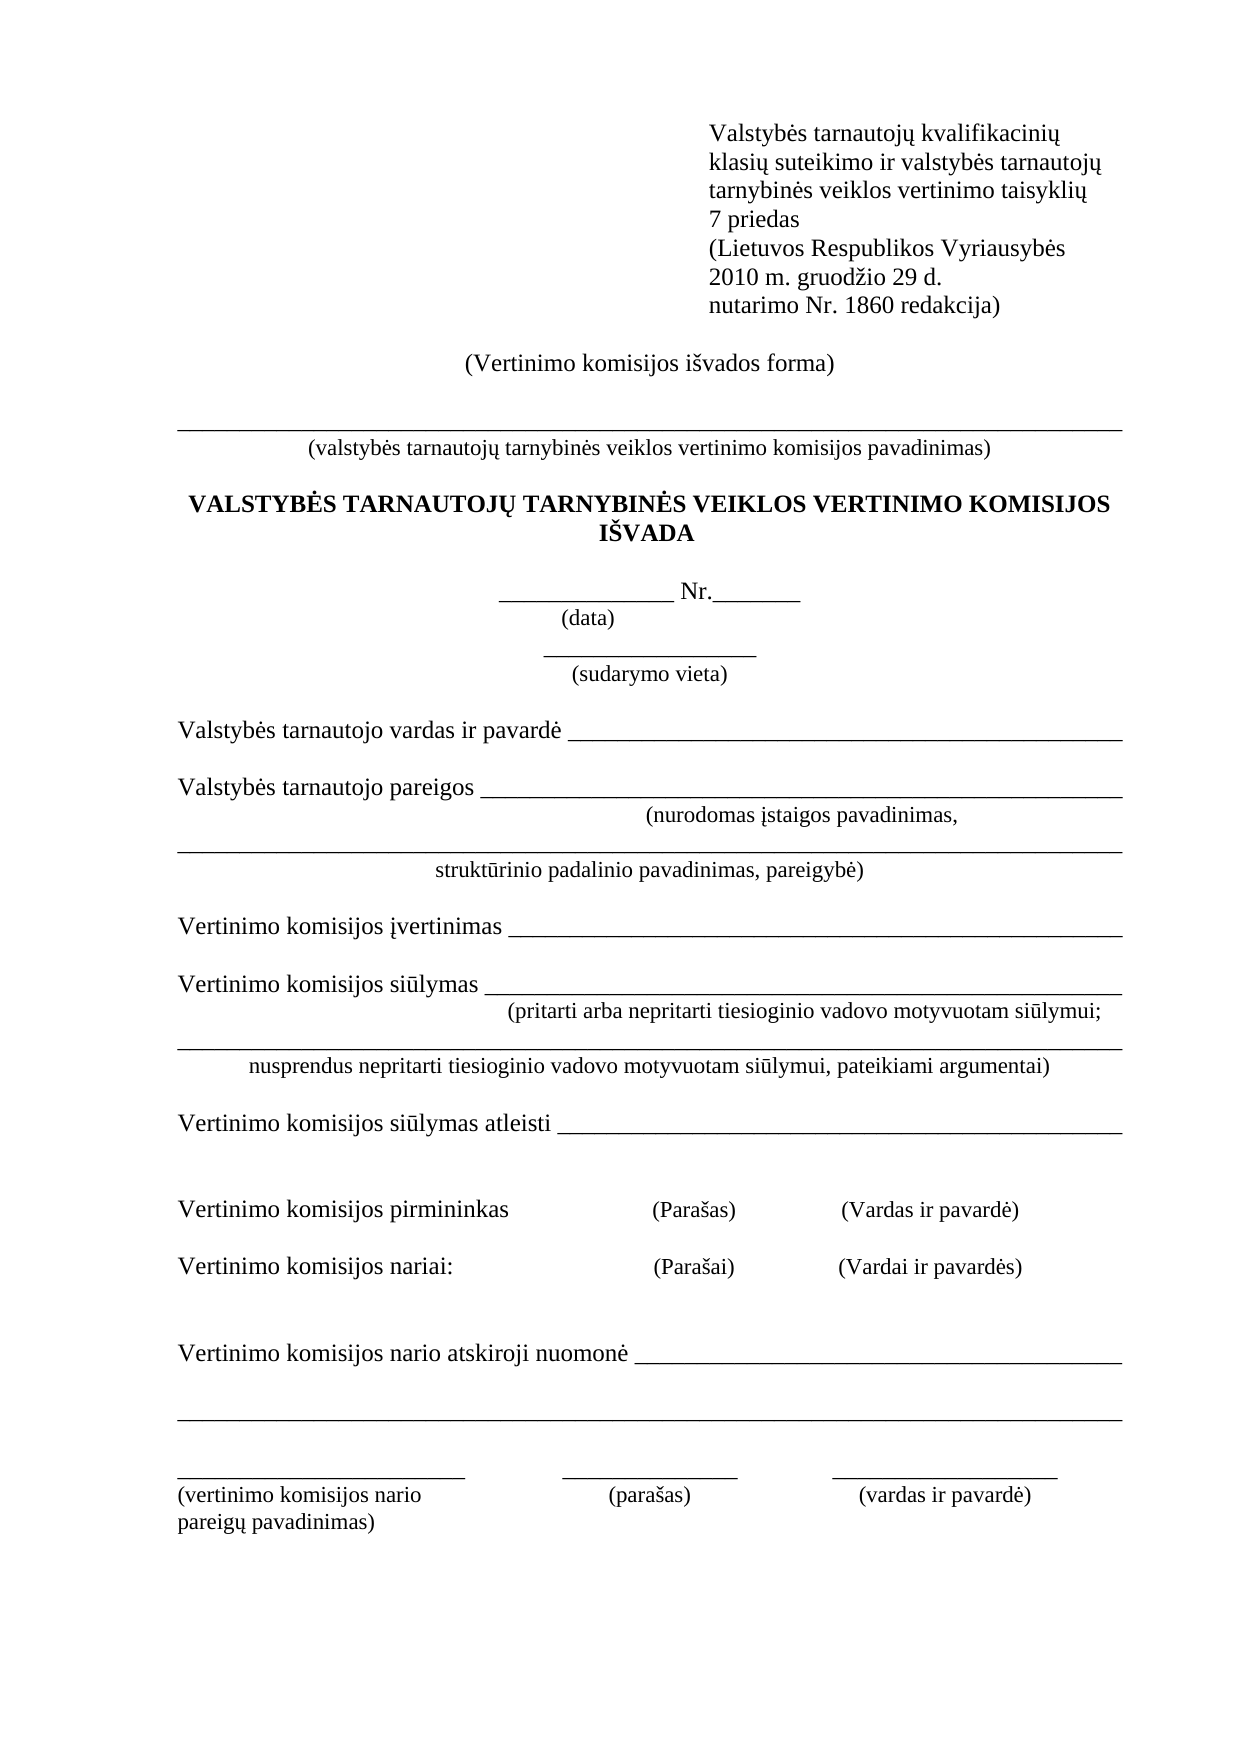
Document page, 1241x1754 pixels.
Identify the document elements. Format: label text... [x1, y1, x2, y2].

text ______________ Nr._______ [177, 576, 1122, 604]
text 2010 m. gruodžio 29 d. [177, 262, 1122, 291]
text _ [177, 1024, 1122, 1049]
text Vertinimo komisijos siūlymas [177, 969, 1122, 997]
text pareigų pavadinimas) [177, 1508, 1122, 1534]
text _______________________ ______________ __________________ [177, 1453, 1122, 1481]
text Vertinimo komisijos pirmininkas (Parašas) (Vardas ir pavardė) [177, 1194, 1122, 1223]
text VALSTYBĖS TARNAUTOJŲ TARNYBINĖS VEIKLOS VERTINIMO KOMISIJOS IŠVADA [177, 489, 1122, 547]
text _ [177, 406, 1122, 430]
text (valstybės tarnautojų tarnybinės veiklos vertinimo komisijos pavadinimas) [177, 434, 1122, 461]
text Vertinimo komisijos nario atskiroji nuomonė [177, 1338, 1122, 1366]
text 7 priedas [177, 204, 1122, 233]
text Vertinimo komisijos įvertinimas [177, 911, 1122, 940]
text (nurodomas įstaigos pavadinimas, [487, 801, 1122, 827]
text _ [177, 827, 1122, 852]
text Valstybės tarnautojo pareigos [177, 772, 1122, 801]
text (vertinimo komisijos nario (parašas) (vardas ir pavardė) [177, 1481, 1122, 1508]
text (data) [447, 604, 1122, 631]
text Valstybės tarnautojų kvalifikacinių [177, 118, 1122, 147]
text Valstybės tarnautojo vardas ir pavardė [177, 715, 1122, 743]
text Vertinimo komisijos nariai: (Parašai) (Vardai ir pavardės) [177, 1251, 1122, 1280]
text tarnybinės veiklos vertinimo taisyklių [177, 176, 1122, 204]
text (Vertinimo komisijos išvados forma) [177, 348, 1122, 377]
text nusprendus nepritarti tiesioginio vadovo motyvuotam siūlymui, pateikiami argumentai) [177, 1052, 1122, 1079]
text (pritarti arba nepritarti tiesioginio vadovo motyvuotam siūlymui; [487, 997, 1122, 1024]
text struktūrinio padalinio pavadinimas, pareigybė) [177, 856, 1122, 882]
text Vertinimo komisijos siūlymas atleisti [177, 1108, 1122, 1136]
text nutarimo Nr. 1860 redakcija) [177, 291, 1122, 319]
text (sudarymo vieta) [177, 659, 1122, 686]
text klasių suteikimo ir valstybės tarnautojų [177, 147, 1122, 176]
text _________________ [177, 631, 1122, 659]
text (Lietuvos Respublikos Vyriausybės [177, 233, 1122, 262]
text _ [177, 1395, 1122, 1420]
